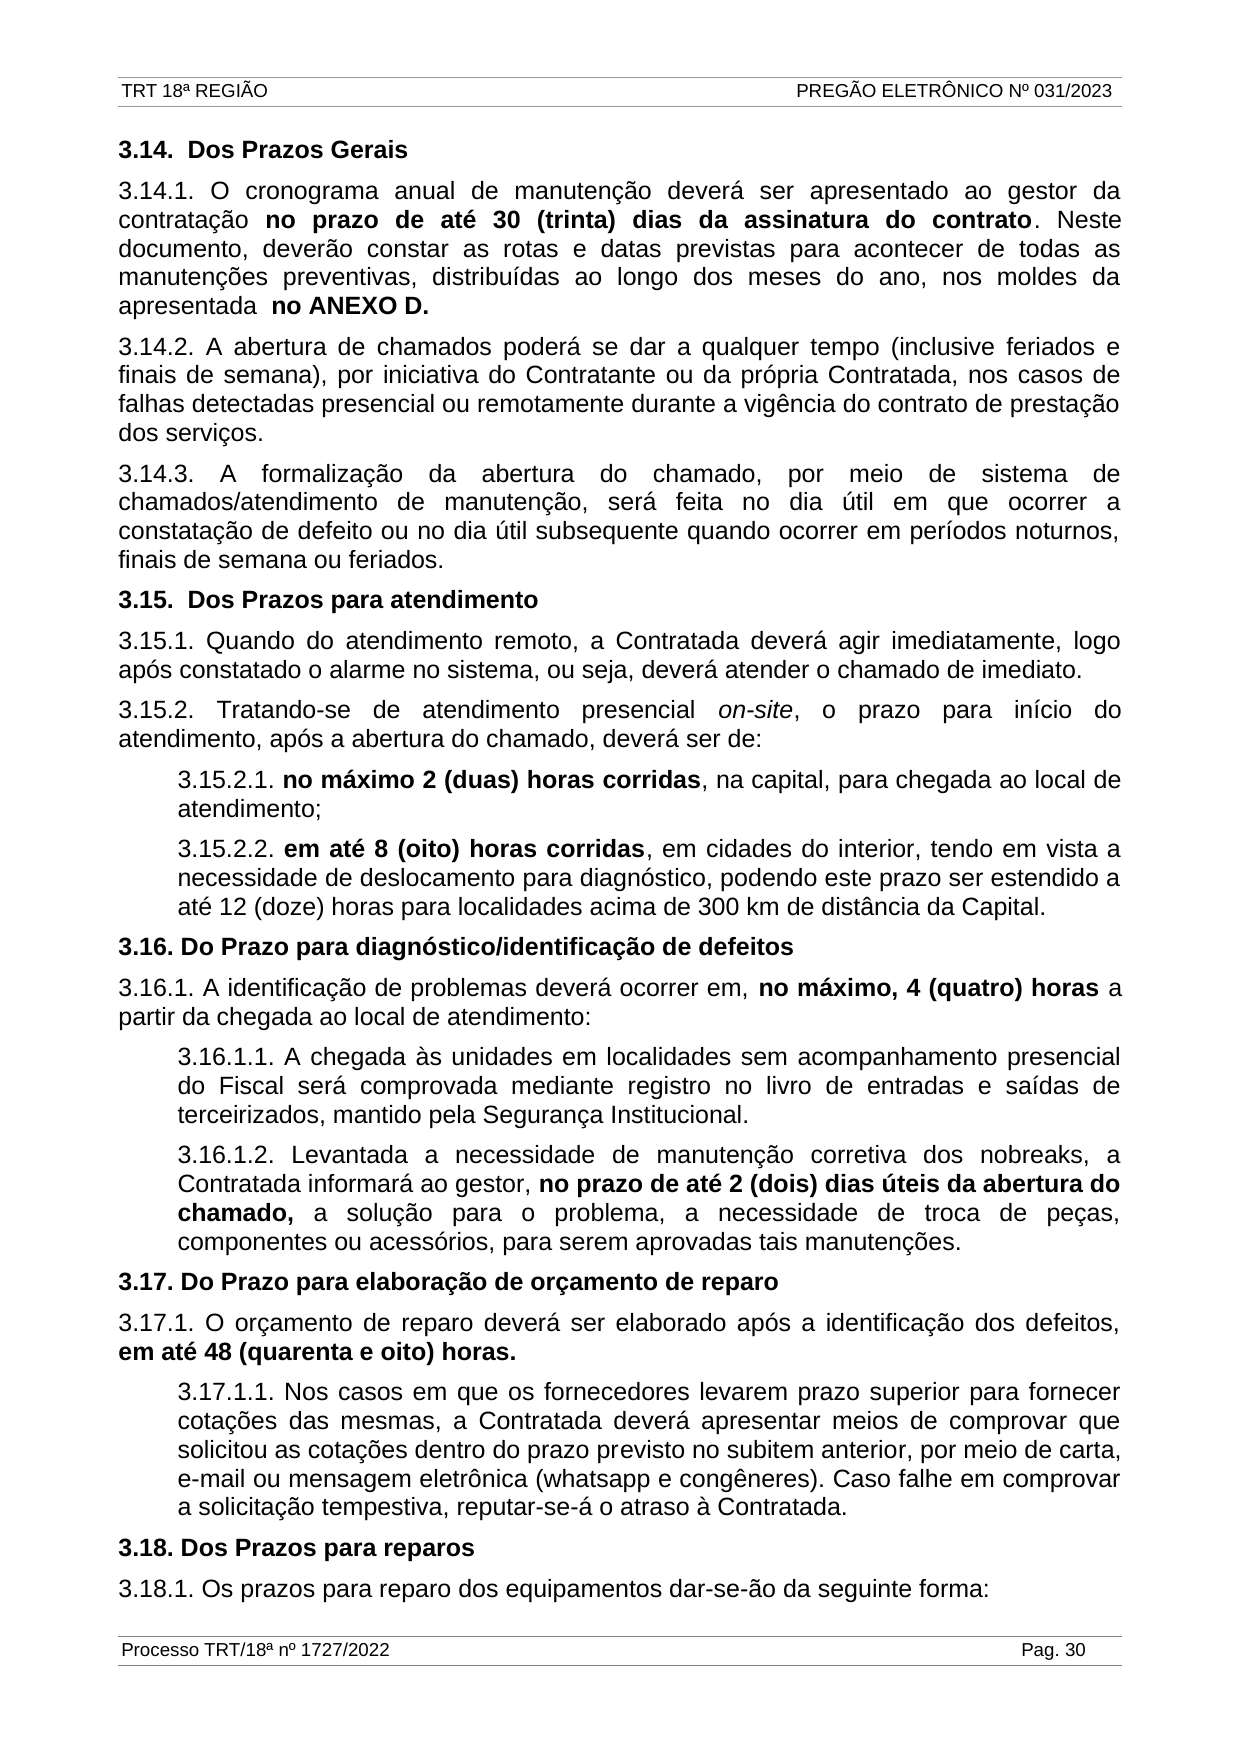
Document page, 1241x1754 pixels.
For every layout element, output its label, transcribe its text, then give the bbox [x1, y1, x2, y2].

text 3.15. Dos Prazos para atendimento [118, 586, 1122, 614]
text 3.15.2.1. no máximo 2 (duas) horas corridas, na capital, para chegada ao local de atendimento; [177, 765, 1122, 822]
text 3.14.1. O cronograma anual de manutenção deverá ser apresentado ao gestor da contratação no prazo de até 30 (trinta) dias da assinatura do contrato. Neste documento, deverão constar as rotas e datas previstas para acontecer de todas as manutenções preventivas, distribuídas ao longo dos meses do ano, nos moldes da apresentada no ANEXO D. [118, 176, 1122, 320]
text 3.14. Dos Prazos Gerais [118, 136, 1122, 164]
text 3.16.1. A identificação de problemas deverá ocorrer em, no máximo, 4 (quatro) horas a partir da chegada ao local de atendimento: [118, 973, 1122, 1031]
text 3.16.1.2. Levantada a necessidade de manutenção corretiva dos nobreaks, a Contratada informará ao gestor, no prazo de até 2 (dois) dias úteis da abertura do chamado, a solução para o problema, a necessidade de troca de peças, componentes ou acessórios, para serem aprovadas tais manutenções. [177, 1141, 1122, 1256]
text 3.14.3. A formalização da abertura do chamado, por meio de sistema de chamados/atendimento de manutenção, será feita no dia útil em que ocorrer a constatação de defeito ou no dia útil subsequente quando ocorrer em períodos noturnos, finais de semana ou feriados. [118, 459, 1122, 574]
text 3.17. Do Prazo para elaboração de orçamento de reparo [118, 1267, 1122, 1296]
text 3.18.1. Os prazos para reparo dos equipamentos dar-se-ão da seguinte forma: [118, 1574, 1122, 1602]
text 3.15.2. Tratando-se de atendimento presencial on-site, o prazo para início do atendimento, após a abertura do chamado, deverá ser de: [118, 696, 1122, 753]
text 3.18. Dos Prazos para reparos [118, 1533, 1122, 1562]
text 3.14.2. A abertura de chamados poderá se dar a qualquer tempo (inclusive feriados e finais de semana), por iniciativa do Contratante ou da própria Contratada, nos casos de falhas detectadas presencial ou remotamente durante a vigência do contrato de prestação dos serviços. [118, 332, 1122, 447]
text 3.17.1. O orçamento de reparo deverá ser elaborado após a identificação dos defeitos, em até 48 (quarenta e oito) horas. [118, 1308, 1122, 1366]
text 3.15.1. Quando do atendimento remoto, a Contratada deverá agir imediatamente, logo após constatado o alarme no sistema, ou seja, deverá atender o chamado de imediato. [118, 626, 1122, 684]
text 3.16.1.1. A chegada às unidades em localidades sem acompanhamento presencial do Fiscal será comprovada mediante registro no livro de entradas e saídas de terceirizados, mantido pela Segurança Institucional. [177, 1042, 1122, 1129]
text 3.16. Do Prazo para diagnóstico/identificação de defeitos [118, 932, 1122, 961]
text 3.15.2.2. em até 8 (oito) horas corridas, em cidades do interior, tendo em vista a necessidade de deslocamento para diagnóstico, podendo este prazo ser estendido a até 12 (doze) horas para localidades acima de 300 km de distância da Capital. [177, 834, 1122, 921]
text 3.17.1.1. Nos casos em que os fornecedores levarem prazo superior para fornecer cotações das mesmas, a Contratada deverá apresentar meios de comprovar que solicitou as cotações dentro do prazo previsto no subitem anterior, por meio de carta, e-mail ou mensagem eletrônica (whatsapp e congêneres). Caso falhe em comprovar a solicitação tempestiva, reputar-se-á o atraso à Contratada. [177, 1377, 1122, 1521]
